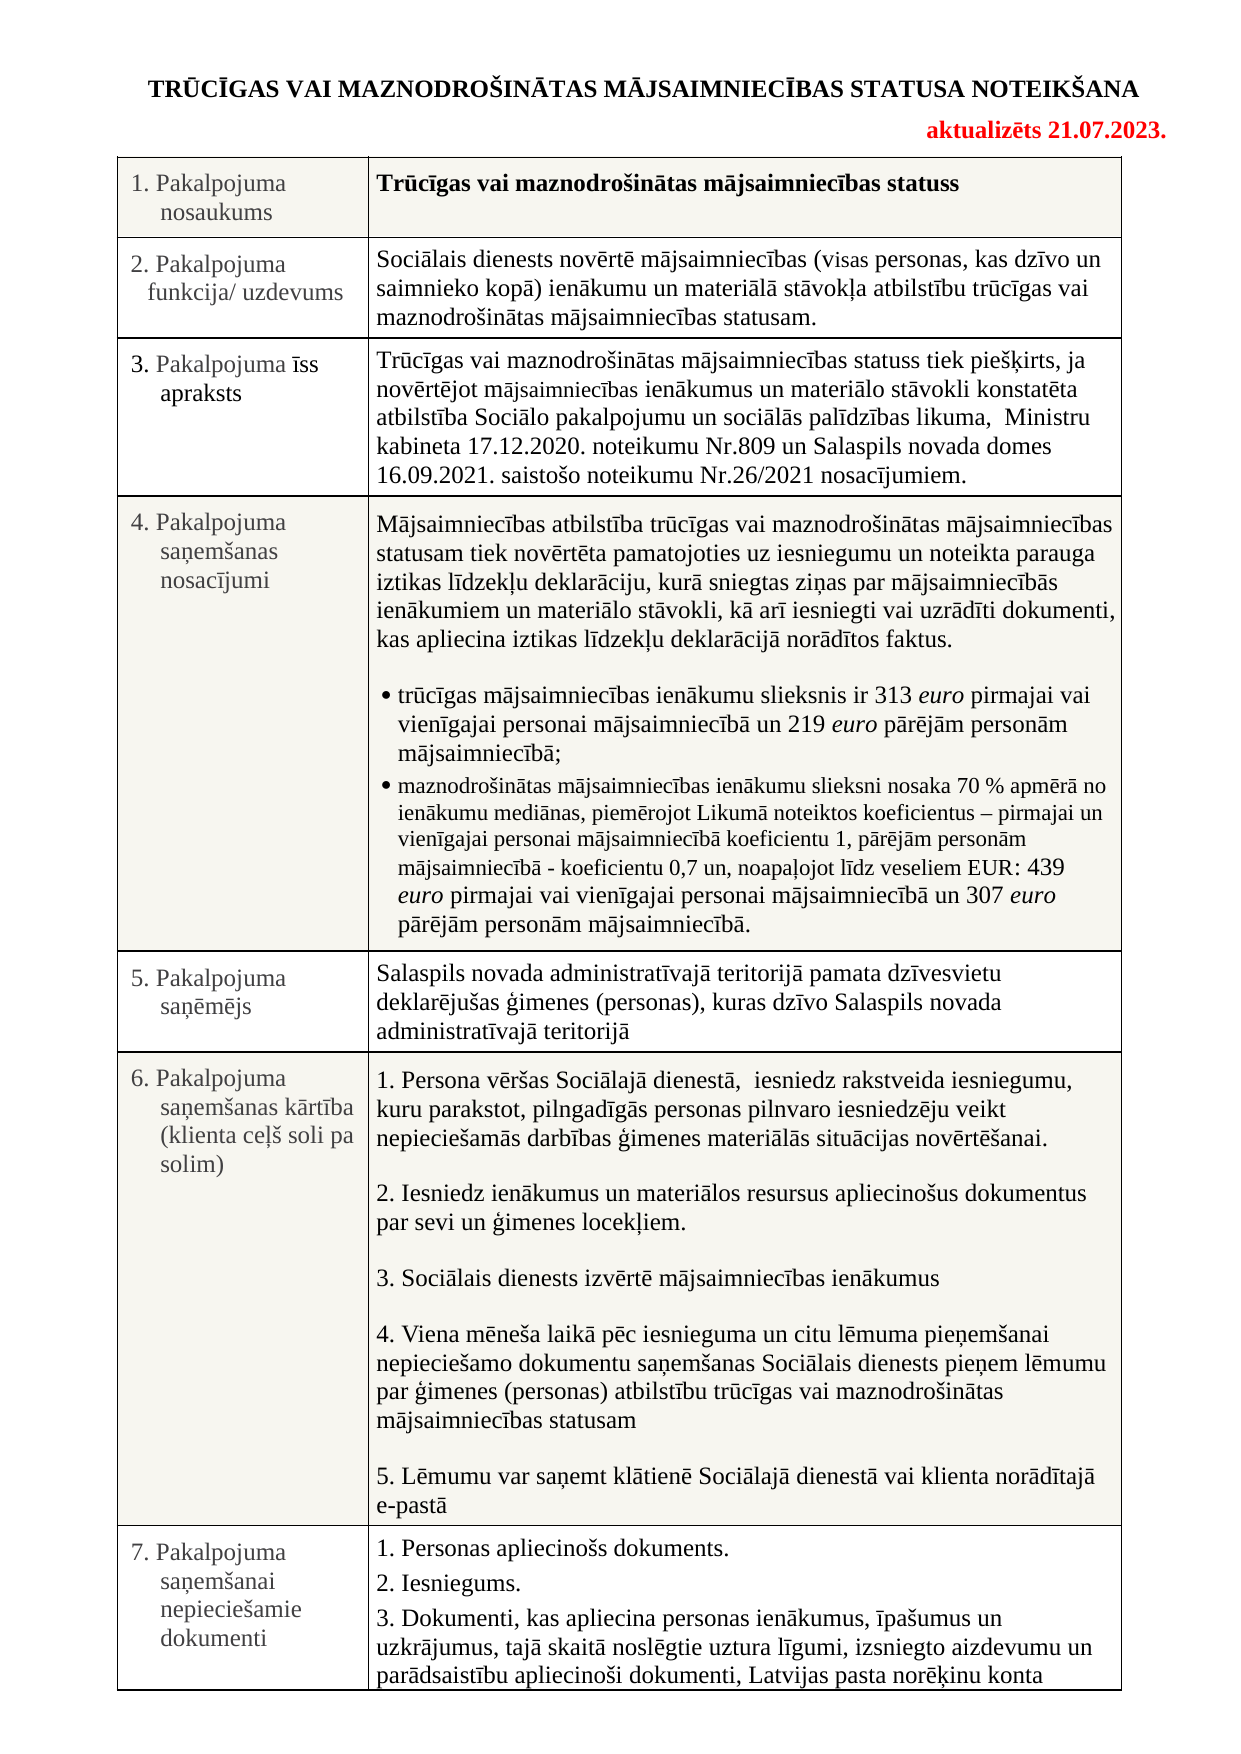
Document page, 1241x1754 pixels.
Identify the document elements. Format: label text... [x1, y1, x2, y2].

table_header 1. Pakalpojuma nosaukums [118, 158, 368, 236]
table_cell 6. Pakalpojuma saņemšanas kārtība (klienta ceļš soli pa solim) [118, 1053, 368, 1525]
table_cell 2. Pakalpojuma funkcija/ uzdevums [118, 238, 368, 337]
table_cell 1. Persona vēršas Sociālajā dienestā, iesniedz rakstveida iesniegumu, kuru parakstot, pilngadīgās personas pilnvaro iesniedzēju veikt nepieciešamās darbības ģimenes materiālās situācijas novērtēšanai. 2. Iesniedz ienākumus un materiālos resursus apliecinošus dokumentus par sevi un ģimenes locekļiem. 3. Sociālais dienests izvērtē mājsaimniecības ienākumus 4. Viena mēneša laikā pēc iesnieguma un citu lēmuma pieņemšanai nepieciešamo dokumentu saņemšanas Sociālais dienests pieņem lēmumu par ģimenes (personas) atbilstību trūcīgas vai maznodrošinātas mājsaimniecības statusam 5. Lēmumu var saņemt klātienē Sociālajā dienestā vai klienta norādītajā e-pastā [369, 1053, 1121, 1525]
table_cell 3. Pakalpojuma īss apraksts [118, 339, 368, 495]
table_cell Trūcīgas vai maznodrošinātas mājsaimniecības statuss tiek piešķirts, ja novērtējot mājsaimniecības ienākumus un materiālo stāvokli konstatēta atbilstība Sociālo pakalpojumu un sociālās palīdzības likuma, Ministru kabineta 17.12.2020. noteikumu Nr.809 un Salaspils novada domes 16.09.2021. saistošo noteikumu Nr.26/2021 nosacījumiem. [369, 339, 1121, 495]
text TRŪCĪGAS VAI MAZNODROŠINĀTAS MĀJSAIMNIECĪBAS STATUSA NOTEIKŠANA [148, 74, 1166, 103]
table_cell 4. Pakalpojuma saņemšanas nosacījumi [118, 497, 368, 950]
table_cell Sociālais dienests novērtē mājsaimniecības (visas personas, kas dzīvo un saimnieko kopā) ienākumu un materiālā stāvokļa atbilstību trūcīgas vai maznodrošinātas mājsaimniecības statusam. [369, 238, 1121, 337]
table_cell Mājsaimniecības atbilstība trūcīgas vai maznodrošinātas mājsaimniecības statusam tiek novērtēta pamatojoties uz iesniegumu un noteikta parauga iztikas līdzekļu deklarāciju, kurā sniegtas ziņas par mājsaimniecībās ienākumiem un materiālo stāvokli, kā arī iesniegti vai uzrādīti dokumenti, kas apliecina iztikas līdzekļu deklarācijā norādītos faktus. trūcīgas mājsaimniecības ienākumu slieksnis ir 313 euro pirmajai vai vienīgajai personai mājsaimniecībā un 219 euro pārējām personām mājsaimniecībā; maznodrošinātas mājsaimniecības ienākumu slieksni nosaka 70 % apmērā no ienākumu mediānas, piemērojot Likumā noteiktos koeficientus – pirmajai un vienīgajai personai mājsaimniecībā koeficientu 1, pārējām personām mājsaimniecībā - koeficientu 0,7 un, noapaļojot līdz veseliem EUR: 439 euro pirmajai vai vienīgajai personai mājsaimniecībā un 307 euro pārējām personām mājsaimniecībā. [369, 497, 1121, 950]
table_cell 1. Personas apliecinošs dokuments. 2. Iesniegums. 3. Dokumenti, kas apliecina personas ienākumus, īpašumus un uzkrājumus, tajā skaitā noslēgtie uztura līgumi, izsniegto aizdevumu un parādsaistību apliecinoši dokumenti, Latvijas pasta norēķinu konta [369, 1526, 1121, 1689]
text aktualizēts 21.07.2023. [148, 115, 1166, 144]
table_cell Salaspils novada administratīvajā teritorijā pamata dzīvesvietu deklarējušas ģimenes (personas), kuras dzīvo Salaspils novada administratīvajā teritorijā [369, 952, 1121, 1051]
table_cell 7. Pakalpojuma saņemšanai nepieciešamie dokumenti [118, 1526, 368, 1689]
table_cell 5. Pakalpojuma saņēmējs [118, 952, 368, 1051]
table_header Trūcīgas vai maznodrošinātas mājsaimniecības statuss [369, 158, 1121, 236]
